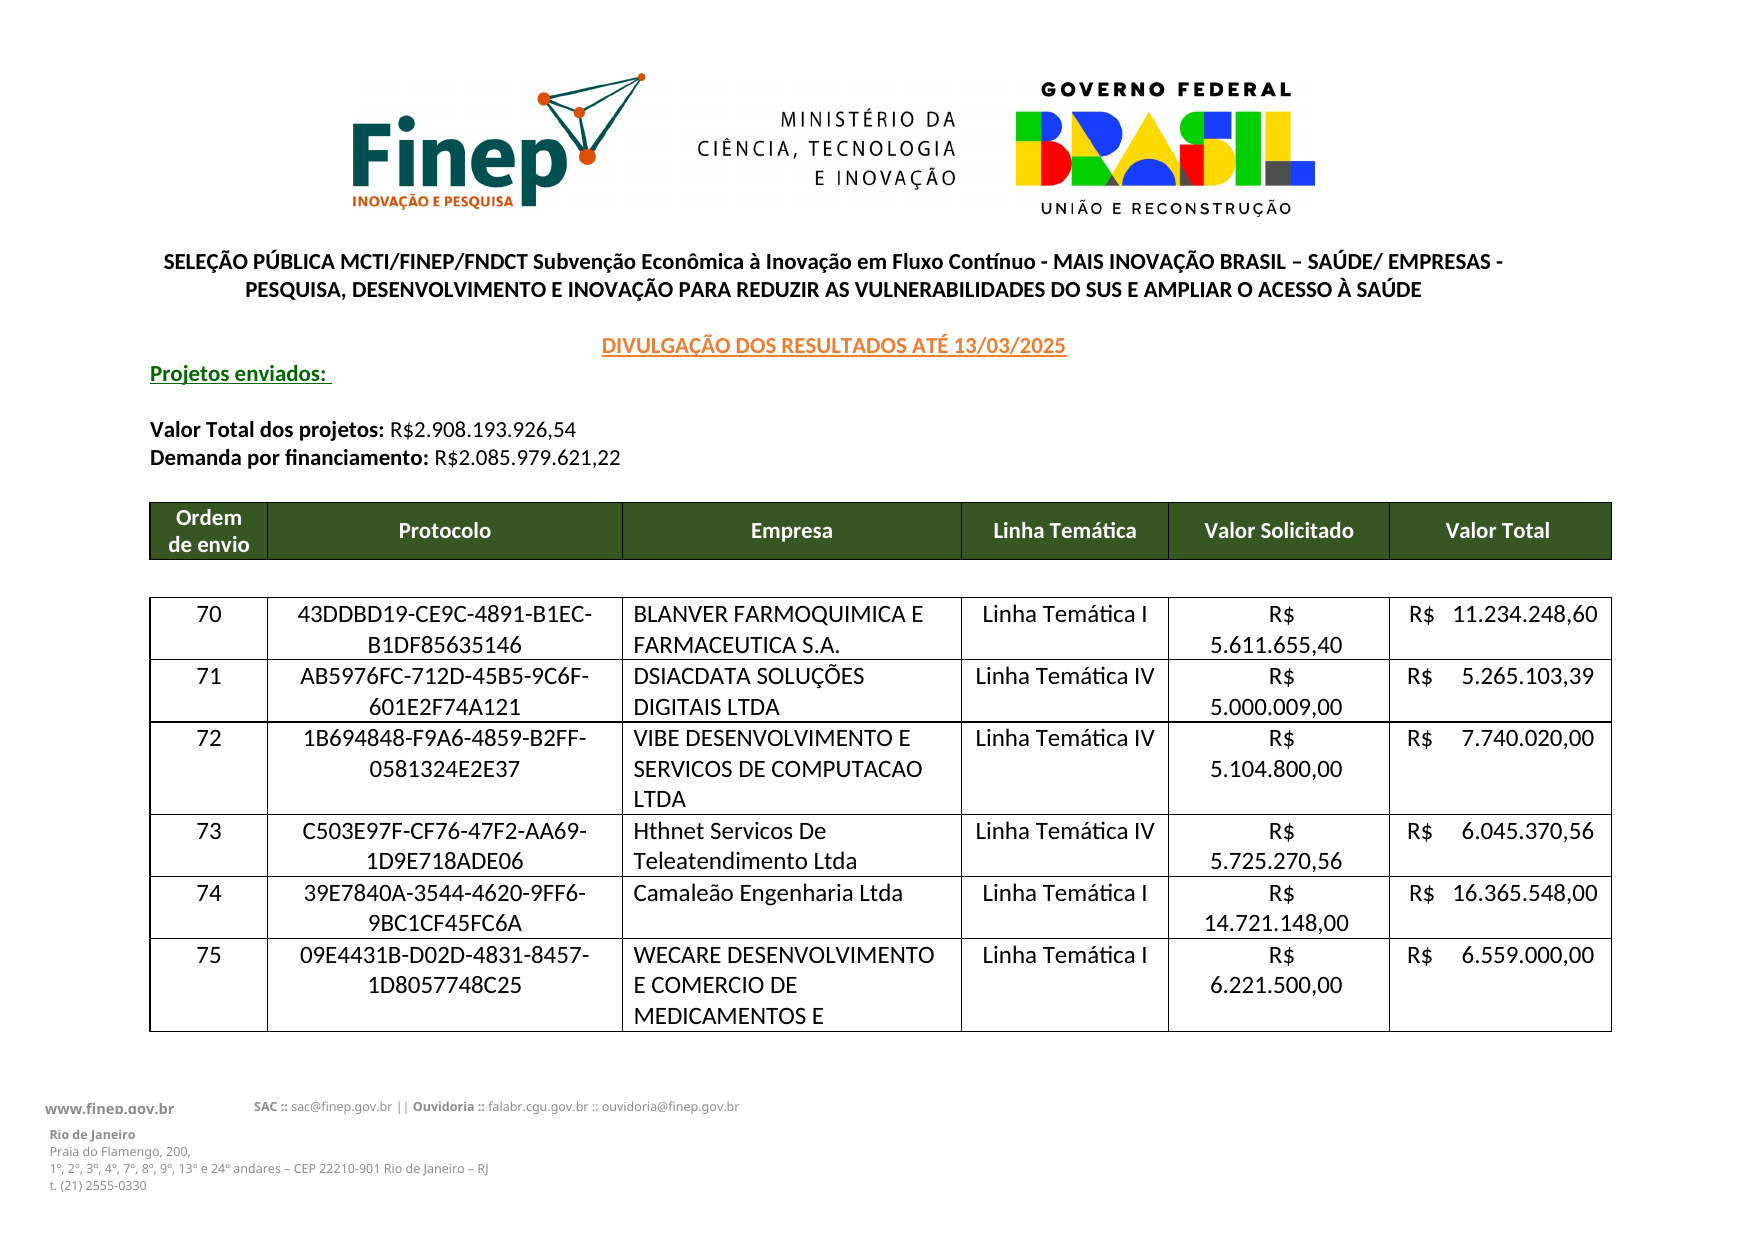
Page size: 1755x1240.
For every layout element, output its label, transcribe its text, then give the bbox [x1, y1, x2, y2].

table_cell R$ 7.740.020,00 [1390, 723, 1611, 814]
table_cell 73 [151, 815, 267, 876]
table_cell BLANVER FARMOQUIMICA E FARMACEUTICA S.A. [623, 598, 961, 659]
table_cell Linha Temática I [962, 877, 1168, 938]
table_cell 75 [151, 939, 267, 1031]
table_cell 43DDBD19-CE9C-4891-B1EC-B1DF85635146 [268, 598, 622, 659]
table_cell DSIACDATA SOLUÇÕES DIGITAIS LTDA [623, 660, 961, 721]
table_cell Linha Temática I [962, 939, 1168, 1031]
table_cell 09E4431B-D02D-4831-8457-1D8057748C25 [268, 939, 622, 1031]
table_cell R$ 11.234.248,60 [1390, 598, 1611, 659]
table_cell AB5976FC-712D-45B5-9C6F-601E2F74A121 [268, 660, 622, 721]
table_cell R$ 16.365.548,00 [1390, 877, 1611, 938]
table_cell VIBE DESENVOLVIMENTO E SERVICOS DE COMPUTACAO LTDA [623, 723, 961, 814]
table_cell R$ 6.045.370,56 [1390, 815, 1611, 876]
table_cell R$ 6.559.000,00 [1390, 939, 1611, 1031]
table_cell 39E7840A-3544-4620-9FF6-9BC1CF45FC6A [268, 877, 622, 938]
table_cell Camaleão Engenharia Ltda [623, 877, 961, 938]
table_cell R$ 5.104.800,00 [1169, 723, 1389, 814]
table_cell Linha Temática IV [962, 815, 1168, 876]
table_cell R$ 5.725.270,56 [1169, 815, 1389, 876]
table_cell R$ 5.000.009,00 [1169, 660, 1389, 721]
table_cell R$ 14.721.148,00 [1169, 877, 1389, 938]
table_cell Linha Temática I [962, 598, 1168, 659]
table_cell R$ 5.611.655,40 [1169, 598, 1389, 659]
table_cell R$ 5.265.103,39 [1390, 660, 1611, 721]
table_cell C503E97F-CF76-47F2-AA69-1D9E718ADE06 [268, 815, 622, 876]
table_cell 71 [151, 660, 267, 721]
table_cell Linha Temática IV [962, 660, 1168, 721]
table_cell Linha Temática IV [962, 723, 1168, 814]
table_cell WECARE DESENVOLVIMENTO E COMERCIO DE MEDICAMENTOS E [623, 939, 961, 1031]
table_cell 74 [151, 877, 267, 938]
table_cell R$ 6.221.500,00 [1169, 939, 1389, 1031]
table_cell 1B694848-F9A6-4859-B2FF-0581324E2E37 [268, 723, 622, 814]
table_cell Hthnet Servicos De Teleatendimento Ltda [623, 815, 961, 876]
table_cell 70 [151, 598, 267, 659]
table_cell 72 [151, 723, 267, 814]
